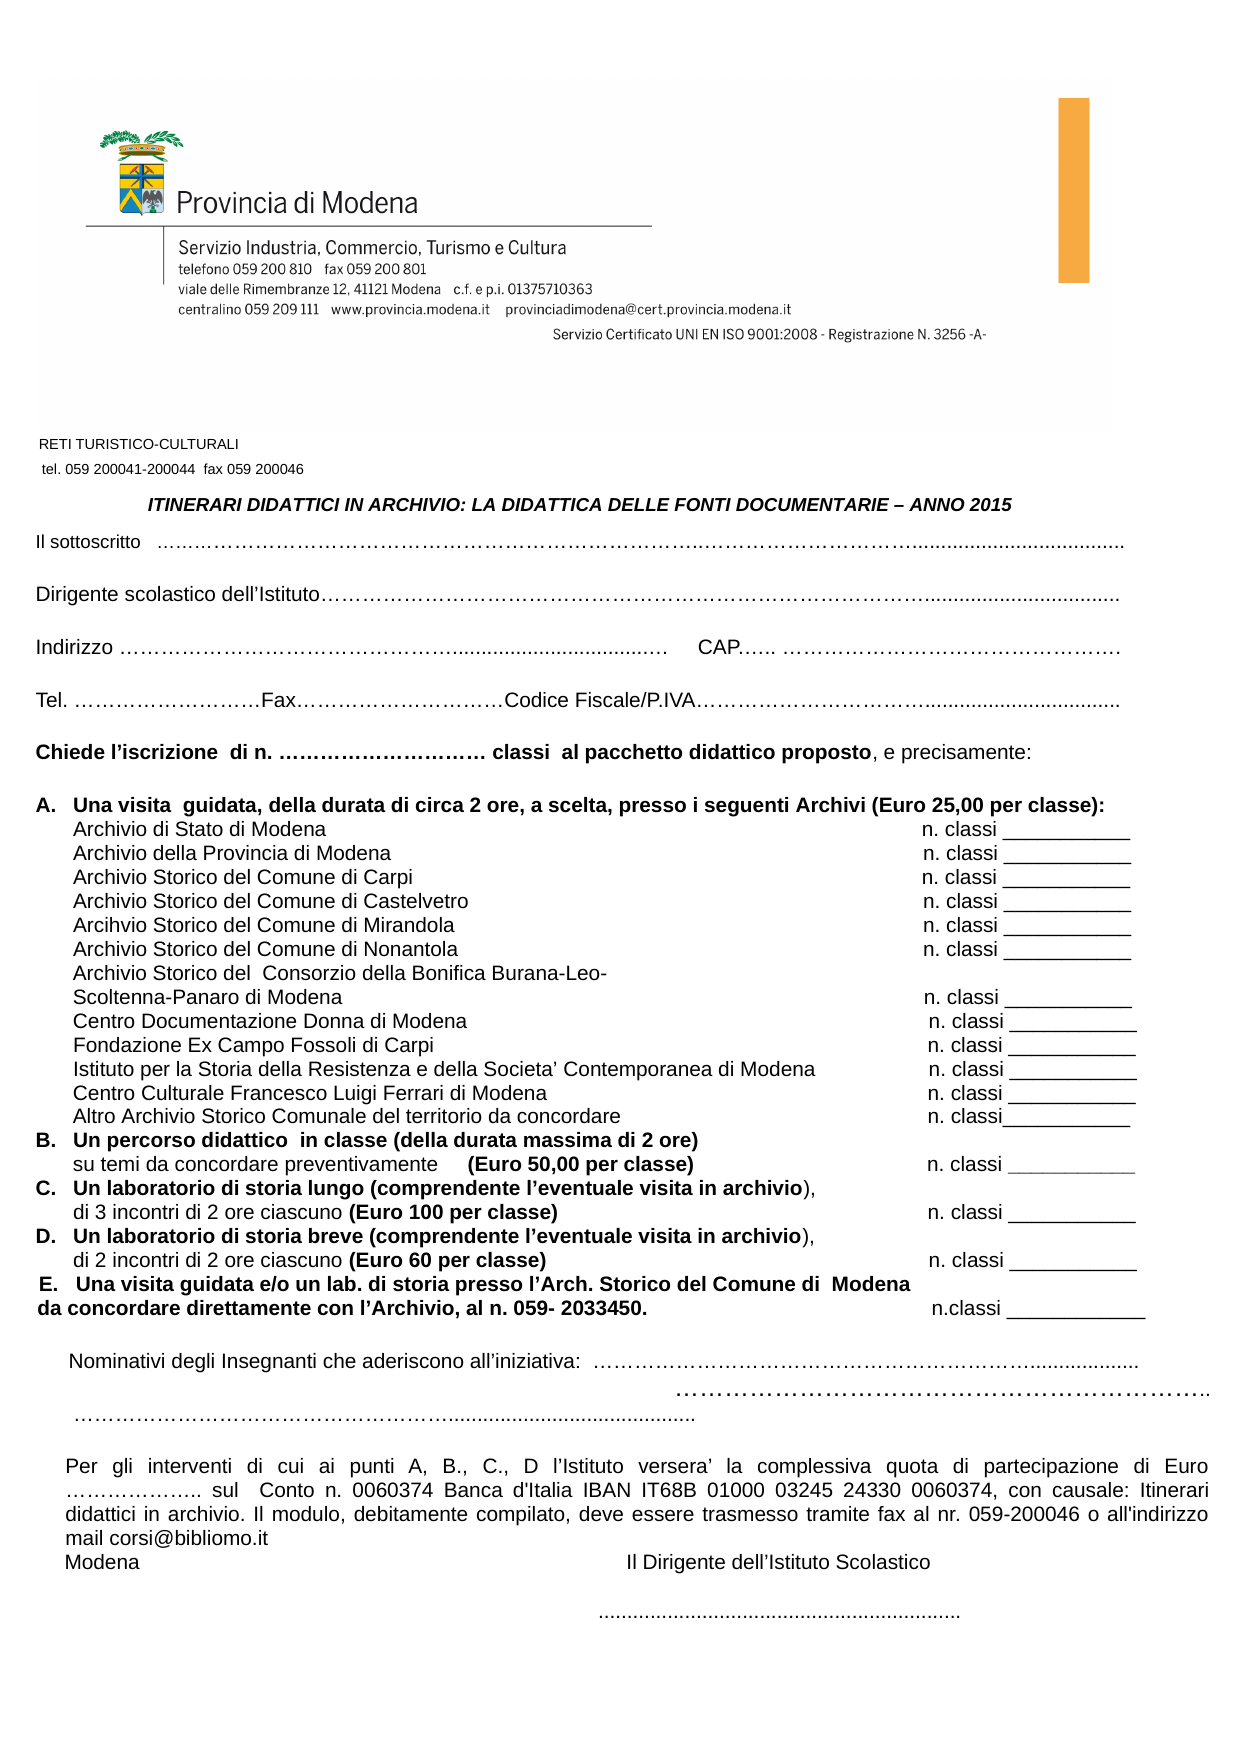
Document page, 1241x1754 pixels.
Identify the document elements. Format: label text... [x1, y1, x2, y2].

text Archivio Storico del Comune di Nonantola n. classi ___________ [35, 937, 1211, 961]
text Archivio Storico del Comune di Castelvetro n. classi ___________ [35, 889, 1211, 913]
text Archivio di Stato di Modena n. classi ___________ [35, 817, 1211, 841]
text E. Una visita guidata e/o un lab. di storia presso l’Arch. Storico del Comune di Modena [35, 1272, 1211, 1296]
text Fondazione Ex Campo Fossoli di Carpi n. classi ___________ [35, 1032, 1211, 1056]
text Modena Il Dirigente dell’Istituto Scolastico [35, 1550, 1211, 1574]
text Archivio Storico del Consorzio della Bonifica Burana-Leo- [35, 961, 1211, 984]
text Centro Culturale Francesco Luigi Ferrari di Modena n. classi ___________ [35, 1080, 1211, 1104]
text Dirigente scolastico dell’Istituto…………………………………………………………………………….................................. [35, 582, 1211, 606]
text ………………………………………………………..………………………………………………........................................... [35, 1373, 1211, 1425]
text ITINERARI DIDATTICI IN ARCHIVIO: LA DIDATTICA DELLE FONTI DOCUMENTARIE – ANNO 2015 [148, 492, 1104, 517]
text da concordare direttamente con l’Archivio, al n. 059- 2033450. n.classi ____________ [37, 1296, 1211, 1320]
list Un laboratorio di storia lungo (comprendente l’eventuale visita in archivio), [35, 1176, 1211, 1200]
text Arcihvio Storico del Comune di Mirandola n. classi ___________ [35, 913, 1211, 937]
text Istituto per la Storia della Resistenza e della Societa’ Contemporanea di Modena n. classi ___________ [35, 1056, 1211, 1080]
text Il sottoscritto ……………………………………………………………………..…………………………..................................... [35, 529, 1211, 553]
text Chiede l’iscrizione di n. ………………………… classi al pacchetto didattico proposto, e precisamente: [35, 740, 1211, 764]
text Archivio della Provincia di Modena n. classi ___________ [35, 841, 1211, 865]
text Altro Archivio Storico Comunale del territorio da concordare n. classi___________ [35, 1104, 1211, 1128]
text ............................................................... [598, 1599, 1142, 1624]
text Centro Documentazione Donna di Modena n. classi ___________ [35, 1008, 1211, 1032]
text Archivio Storico del Comune di Carpi n. classi ___________ [35, 865, 1211, 889]
text Scoltenna-Panaro di Modena n. classi ___________ [35, 984, 1211, 1008]
list Una visita guidata, della durata di circa 2 ore, a scelta, presso i seguenti Archivi (Euro 25,00 per classe): [35, 793, 1211, 817]
text tel. 059 200041-200044 fax 059 200046 [42, 454, 1104, 479]
list Un percorso didattico in classe (della durata massima di 2 ore) [35, 1128, 1211, 1152]
text Nominativi degli Insegnanti che aderiscono all’iniziativa: ………………………………………………………................... [68, 1349, 1211, 1373]
picture [35, 75, 1115, 430]
text Tel. ………………………Fax…………………………Codice Fiscale/P.IVA…………………………….................................. [35, 687, 1211, 711]
text di 2 incontri di 2 ore ciascuno (Euro 60 per classe) n. classi ___________ [35, 1248, 1211, 1272]
text Per gli interventi di cui ai punti A, B., C., D l’Istituto versera’ la complessiva quota di partecipazione di Euro ……………….. sul Conto n. 0060374 Banca d'Italia IBAN IT68B 01000 03245 24330 0060374, con causale: Itinerari didattici in archivio. Il modulo, debitamente compilato, deve essere trasmesso tramite fax al nr. 059-200046 o all'indirizzo mail corsi@bibliomo.it [65, 1454, 1211, 1550]
text di 3 incontri di 2 ore ciascuno (Euro 100 per classe) n. classi ___________ [35, 1200, 1211, 1224]
text Indirizzo …………………………………………..................................… CAP.….. …………………………………………. [35, 635, 1211, 659]
list Un laboratorio di storia breve (comprendente l’eventuale visita in archivio), [35, 1224, 1211, 1248]
text RETI TURISTICO-CULTURALI [38, 429, 1176, 454]
text su temi da concordare preventivamente (Euro 50,00 per classe) n. classi ___________ [73, 1152, 1211, 1176]
